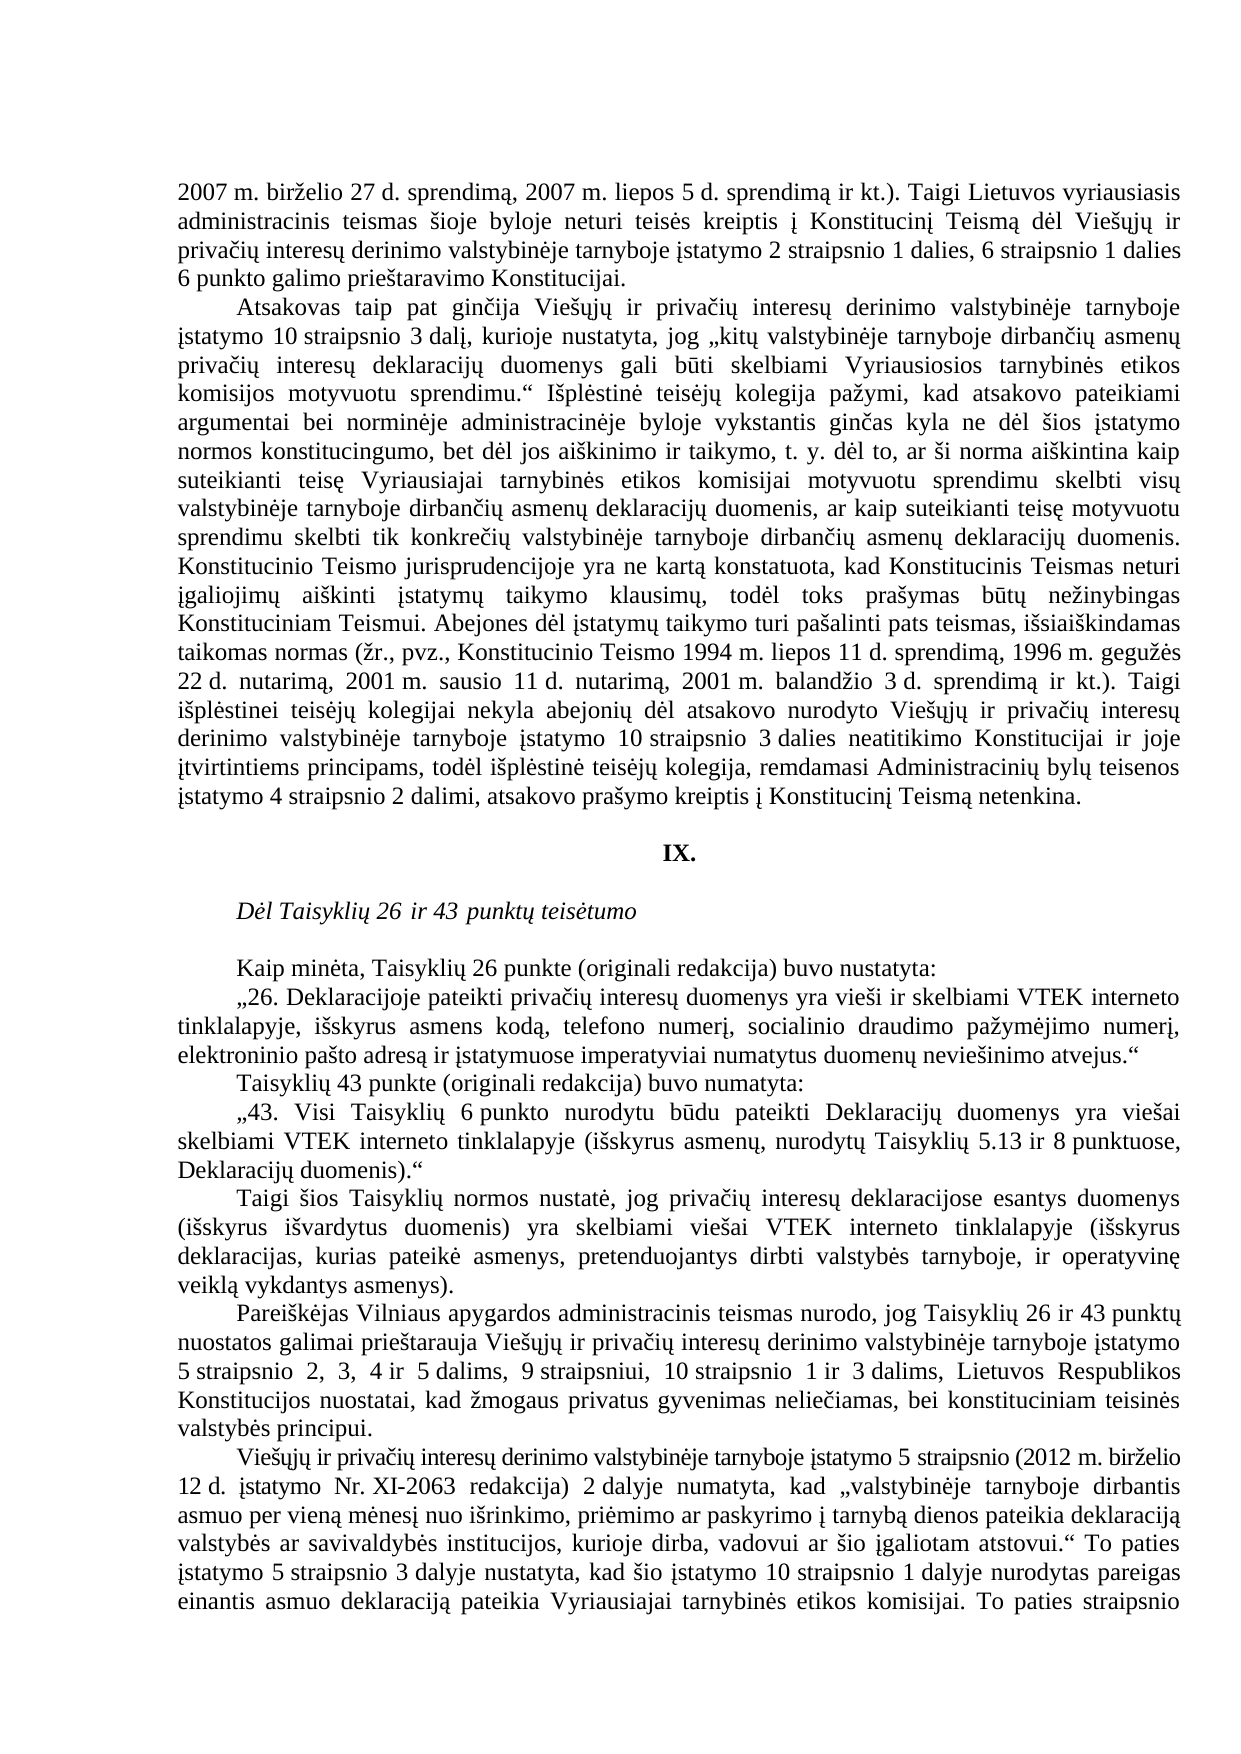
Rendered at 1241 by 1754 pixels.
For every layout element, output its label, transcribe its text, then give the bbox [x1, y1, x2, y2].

text Pareiškėjas Vilniaus apygardos administracinis teismas nurodo, jog Taisyklių 26 ir 43 punktų nuostatos galimai prieštarauja Viešųjų ir privačių interesų derinimo valstybinėje tarnyboje įstatymo 5 straipsnio 2, 3, 4 ir 5 dalims, 9 straipsniui, 10 straipsnio 1 ir 3 dalims, Lietuvos Respublikos Konstitucijos nuostatai, kad žmogaus privatus gyvenimas neliečiamas, bei konstituciniam teisinės valstybės principui. [177, 1298, 1181, 1442]
text Taisyklių 43 punkte (originali redakcija) buvo numatyta: [177, 1068, 1181, 1097]
text Taigi šios Taisyklių normos nustatė, jog privačių interesų deklaracijose esantys duomenys (išskyrus išvardytus duomenis) yra skelbiami viešai VTEK interneto tinklalapyje (išskyrus deklaracijas, kurias pateikė asmenys, pretenduojantys dirbti valstybės tarnyboje, ir operatyvinę veiklą vykdantys asmenys). [177, 1183, 1181, 1298]
text IX. [177, 838, 1181, 867]
text Dėl Taisyklių 26 ir 43 punktų teisėtumo [177, 896, 1181, 925]
text Atsakovas taip pat ginčija Viešųjų ir privačių interesų derinimo valstybinėje tarnyboje įstatymo 10 straipsnio 3 dalį, kurioje nustatyta, jog „kitų valstybinėje tarnyboje dirbančių asmenų privačių interesų deklaracijų duomenys gali būti skelbiami Vyriausiosios tarnybinės etikos komisijos motyvuotu sprendimu.“ Išplėstinė teisėjų kolegija pažymi, kad atsakovo pateikiami argumentai bei norminėje administracinėje byloje vykstantis ginčas kyla ne dėl šios įstatymo normos konstitucingumo, bet dėl jos aiškinimo ir taikymo, t. y. dėl to, ar ši norma aiškintina kaip suteikianti teisę Vyriausiajai tarnybinės etikos komisijai motyvuotu sprendimu skelbti visų valstybinėje tarnyboje dirbančių asmenų deklaracijų duomenis, ar kaip suteikianti teisę motyvuotu sprendimu skelbti tik konkrečių valstybinėje tarnyboje dirbančių asmenų deklaracijų duomenis. Konstitucinio Teismo jurisprudencijoje yra ne kartą konstatuota, kad Konstitucinis Teismas neturi įgaliojimų aiškinti įstatymų taikymo klausimų, todėl toks prašymas būtų nežinybingas Konstituciniam Teismui. Abejones dėl įstatymų taikymo turi pašalinti pats teismas, išsiaiškindamas taikomas normas (žr., pvz., Konstitucinio Teismo 1994 m. liepos 11 d. sprendimą, 1996 m. gegužės 22 d. nutarimą, 2001 m. sausio 11 d. nutarimą, 2001 m. balandžio 3 d. sprendimą ir kt.). Taigi išplėstinei teisėjų kolegijai nekyla abejonių dėl atsakovo nurodyto Viešųjų ir privačių interesų derinimo valstybinėje tarnyboje įstatymo 10 straipsnio 3 dalies neatitikimo Konstitucijai ir joje įtvirtintiems principams, todėl išplėstinė teisėjų kolegija, remdamasi Administracinių bylų teisenos įstatymo 4 straipsnio 2 dalimi, atsakovo prašymo kreiptis į Konstitucinį Teismą netenkina. [177, 292, 1181, 810]
text „26. Deklaracijoje pateikti privačių interesų duomenys yra vieši ir skelbiami VTEK interneto tinklalapyje, išskyrus asmens kodą, telefono numerį, socialinio draudimo pažymėjimo numerį, elektroninio pašto adresą ir įstatymuose imperatyviai numatytus duomenų neviešinimo atvejus.“ [177, 982, 1181, 1068]
text Viešųjų ir privačių interesų derinimo valstybinėje tarnyboje įstatymo 5 straipsnio (2012 m. birželio 12 d. įstatymo Nr. XI-2063 redakcija) 2 dalyje numatyta, kad „valstybinėje tarnyboje dirbantis asmuo per vieną mėnesį nuo išrinkimo, priėmimo ar paskyrimo į tarnybą dienos pateikia deklaraciją valstybės ar savivaldybės institucijos, kurioje dirba, vadovui ar šio įgaliotam atstovui.“ To paties įstatymo 5 straipsnio 3 dalyje nustatyta, kad šio įstatymo 10 straipsnio 1 dalyje nurodytas pareigas einantis asmuo deklaraciją pateikia Vyriausiajai tarnybinės etikos komisijai. To paties straipsnio [177, 1442, 1181, 1615]
text Kaip minėta, Taisyklių 26 punkte (originali redakcija) buvo nustatyta: [177, 953, 1181, 982]
text „43. Visi Taisyklių 6 punkto nurodytu būdu pateikti Deklaracijų duomenys yra viešai skelbiami VTEK interneto tinklalapyje (išskyrus asmenų, nurodytų Taisyklių 5.13 ir 8 punktuose, Deklaracijų duomenis).“ [177, 1097, 1181, 1183]
text 2007 m. birželio 27 d. sprendimą, 2007 m. liepos 5 d. sprendimą ir kt.). Taigi Lietuvos vyriausiasis administracinis teismas šioje byloje neturi teisės kreiptis į Konstitucinį Teismą dėl Viešųjų ir privačių interesų derinimo valstybinėje tarnyboje įstatymo 2 straipsnio 1 dalies, 6 straipsnio 1 dalies 6 punkto galimo prieštaravimo Konstitucijai. [177, 177, 1181, 292]
